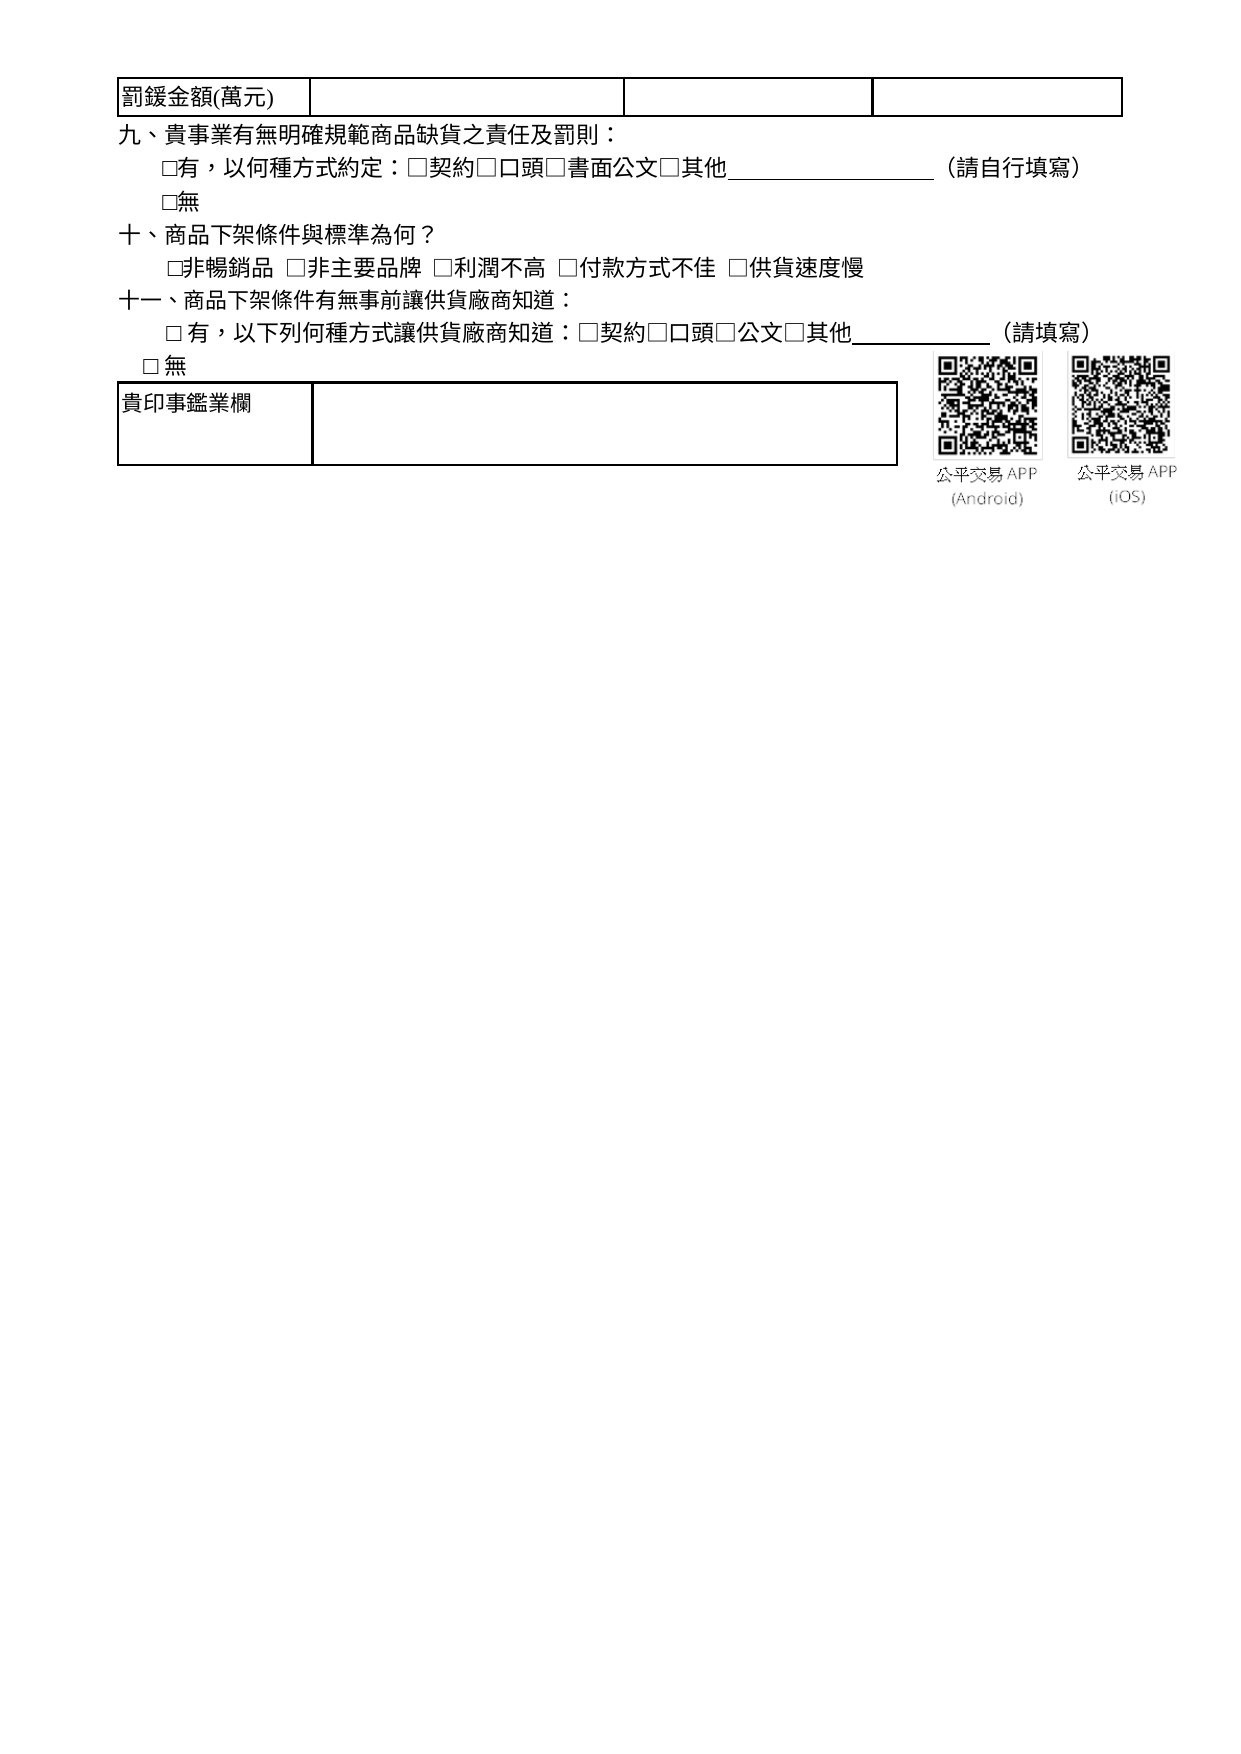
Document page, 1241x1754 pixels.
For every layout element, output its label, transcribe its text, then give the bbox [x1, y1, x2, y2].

text □無 [118, 183, 1122, 217]
table_header 貴印事鑑業欄 [119, 384, 311, 464]
text □有，以何種方式約定：□契約□口頭□書面公文□其他 （請自行填寫） [118, 150, 1122, 183]
table_cell 罰鍰金額(萬元) [119, 79, 309, 115]
table_cell [625, 79, 871, 115]
text 十、商品下架條件與標準為何？ [118, 217, 1122, 250]
table_header [314, 384, 896, 464]
text □ 有，以下列何種方式讓供貨廠商知道：□契約□口頭□公文□其他 （請填寫） [118, 315, 1122, 348]
table_cell [311, 79, 623, 115]
picture [916, 351, 1199, 519]
table_cell [874, 79, 1121, 115]
text □非暢銷品 □非主要品牌 □利潤不高 □付款方式不佳 □供貨速度慢 [118, 250, 1122, 283]
text 十一、商品下架條件有無事前讓供貨廠商知道： [118, 283, 1122, 315]
text 九、貴事業有無明確規範商品缺貨之責任及罰則： [118, 117, 1122, 150]
text □ 無 [118, 348, 1122, 381]
